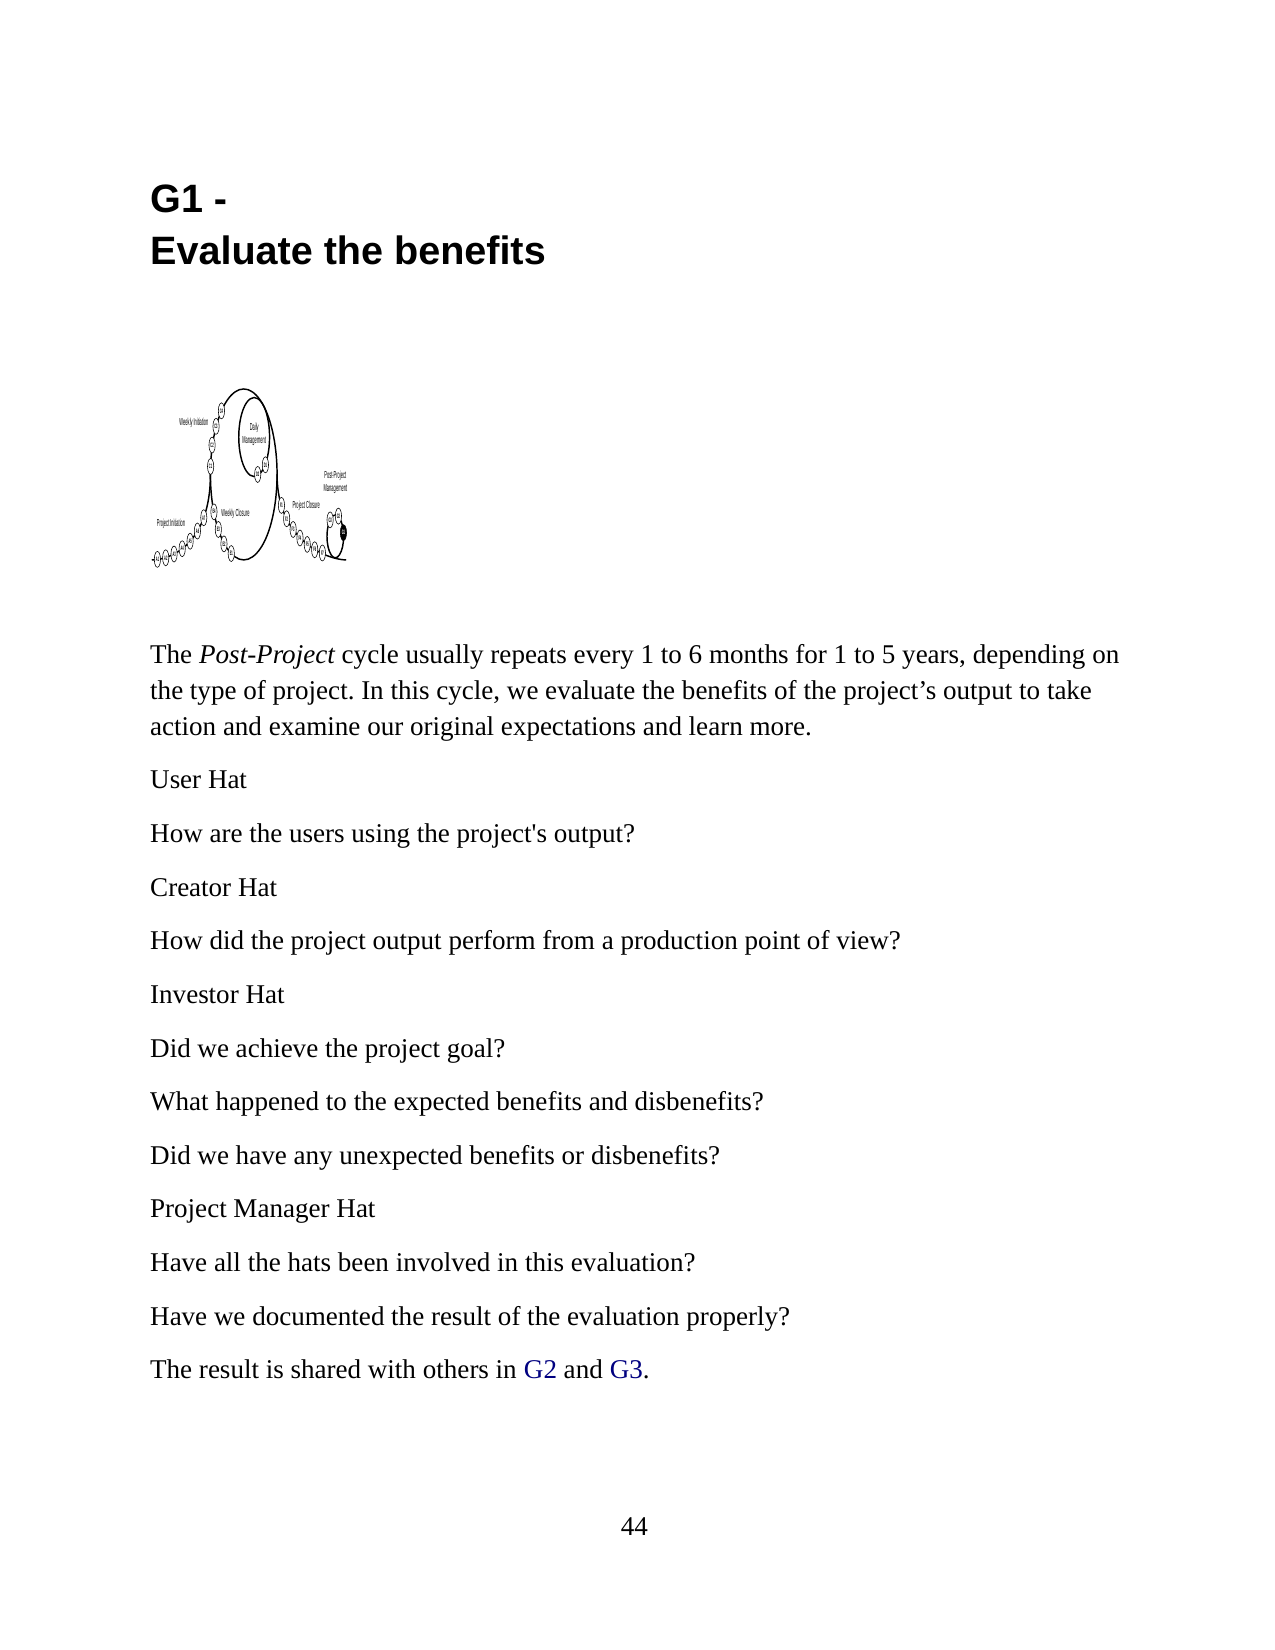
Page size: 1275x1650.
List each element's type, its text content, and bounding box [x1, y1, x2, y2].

text How are the users using the project's output? [150, 817, 1125, 848]
text Project Manager Hat [150, 1193, 1125, 1224]
text Have all the hats been involved in this evaluation? [150, 1246, 1125, 1277]
text Did we have any unexpected benefits or disbenefits? [150, 1139, 1125, 1170]
text Creator Hat [150, 871, 1125, 902]
text Investor Hat [150, 978, 1125, 1009]
text How did the project output perform from a production point of view? [150, 924, 1125, 956]
text User Hat [150, 763, 1125, 794]
text The Post-Project cycle usually repeats every 1 to 6 months for 1 to 5 years, depending on the type of project. In this cycle, we evaluate the benefits of the project’s output to take action and examine our original expectations and learn more. [150, 638, 1125, 741]
text The result is shared with others in G2 and G3. [150, 1353, 1125, 1385]
text Did we achieve the project goal? [150, 1032, 1125, 1063]
subtitle G1 - Evaluate the benefits [150, 175, 1125, 273]
text Have we documented the result of the evaluation properly? [150, 1300, 1125, 1331]
text What happened to the expected benefits and disbenefits? [150, 1085, 1125, 1116]
